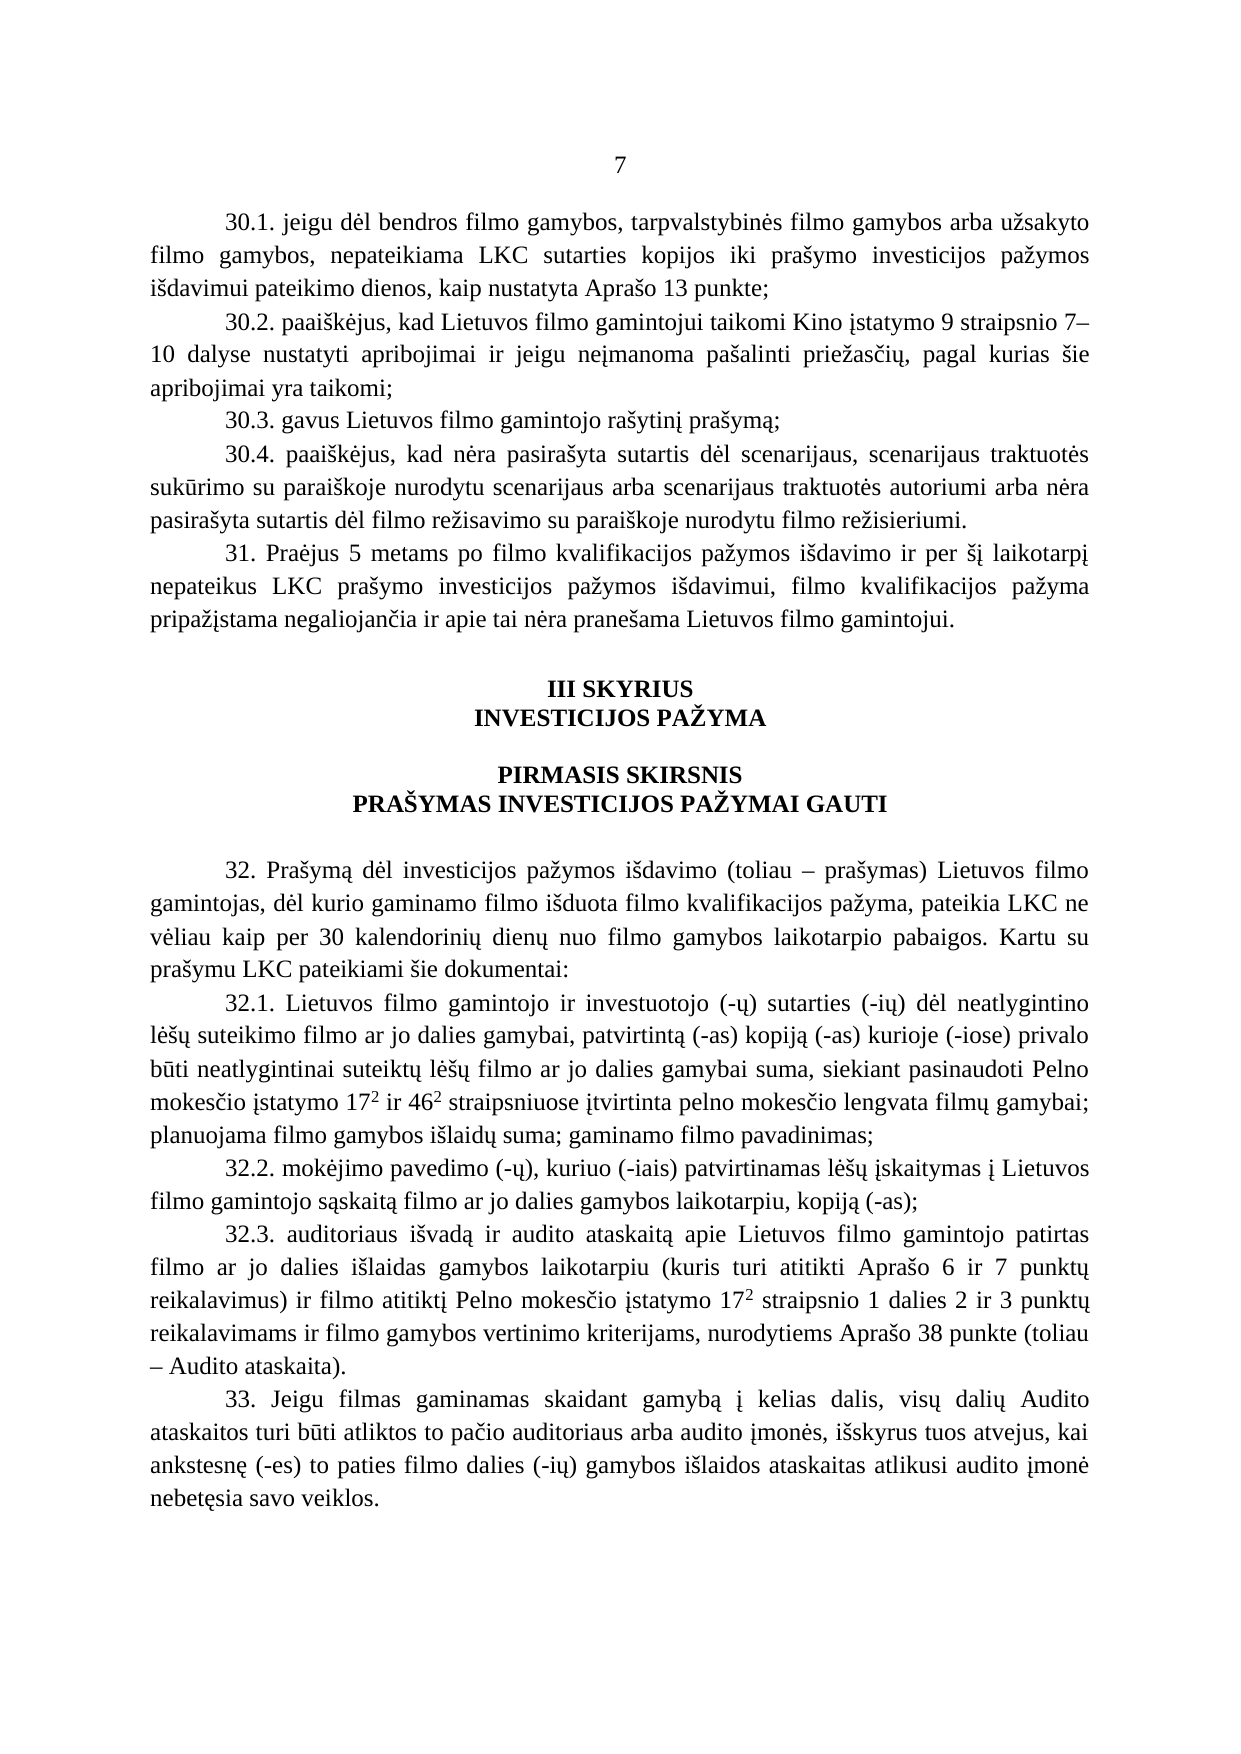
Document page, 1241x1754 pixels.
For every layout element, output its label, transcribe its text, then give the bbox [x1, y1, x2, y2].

text 30.4. paaiškėjus, kad nėra pasirašyta sutartis dėl scenarijaus, scenarijaus traktuotės sukūrimo su paraiškoje nurodytu scenarijaus arba scenarijaus traktuotės autoriumi arba nėra pasirašyta sutartis dėl filmo režisavimo su paraiškoje nurodytu filmo režisieriumi. [150, 439, 1090, 533]
text INVESTICIJOS PAŽYMA [150, 703, 1090, 732]
text 32.2. mokėjimo pavedimo (-ų), kuriuo (-iais) patvirtinamas lėšų įskaitymas į Lietuvos filmo gamintojo sąskaitą filmo ar jo dalies gamybos laikotarpiu, kopiją (-as); [150, 1153, 1090, 1214]
text 32. Prašymą dėl investicijos pažymos išdavimo (toliau – prašymas) Lietuvos filmo gamintojas, dėl kurio gaminamo filmo išduota filmo kvalifikacijos pažyma, pateikia LKC ne vėliau kaip per 30 kalendorinių dienų nuo filmo gamybos laikotarpio pabaigos. Kartu su prašymu LKC pateikiami šie dokumentai: [150, 856, 1090, 983]
text 32.3. auditoriaus išvadą ir audito ataskaitą apie Lietuvos filmo gamintojo patirtas filmo ar jo dalies išlaidas gamybos laikotarpiu (kuris turi atitikti Aprašo 6 ir 7 punktų reikalavimus) ir filmo atitiktį Pelno mokesčio įstatymo 172 straipsnio 1 dalies 2 ir 3 punktų reikalavimams ir filmo gamybos vertinimo kriterijams, nurodytiems Aprašo 38 punkte (toliau – Audito ataskaita). [150, 1219, 1090, 1379]
text 32.1. Lietuvos filmo gamintojo ir investuotojo (-ų) sutarties (-ių) dėl neatlygintino lėšų suteikimo filmo ar jo dalies gamybai, patvirtintą (-as) kopiją (-as) kurioje (-iose) privalo būti neatlygintinai suteiktų lėšų filmo ar jo dalies gamybai suma, siekiant pasinaudoti Pelno mokesčio įstatymo 172 ir 462 straipsniuose įtvirtinta pelno mokesčio lengvata filmų gamybai; planuojama filmo gamybos išlaidų suma; gaminamo filmo pavadinimas; [150, 988, 1090, 1148]
text 33. Jeigu filmas gaminamas skaidant gamybą į kelias dalis, visų dalių Audito ataskaitos turi būti atliktos to pačio auditoriaus arba audito įmonės, išskyrus tuos atvejus, kai ankstesnę (-es) to paties filmo dalies (-ių) gamybos išlaidos ataskaitas atlikusi audito įmonė nebetęsia savo veiklos. [150, 1384, 1090, 1512]
text 30.1. jeigu dėl bendros filmo gamybos, tarpvalstybinės filmo gamybos arba užsakyto filmo gamybos, nepateikiama LKC sutarties kopijos iki prašymo investicijos pažymos išdavimui pateikimo dienos, kaip nustatyta Aprašo 13 punkte; [150, 207, 1090, 302]
text PIRMASIS SKIRSNIS [150, 761, 1090, 789]
text 30.2. paaiškėjus, kad Lietuvos filmo gamintojui taikomi Kino įstatymo 9 straipsnio 7–10 dalyse nustatyti apribojimai ir jeigu neįmanoma pašalinti priežasčių, pagal kurias šie apribojimai yra taikomi; [150, 307, 1090, 401]
text 30.3. gavus Lietuvos filmo gamintojo rašytinį prašymą; [150, 406, 1090, 434]
text 31. Praėjus 5 metams po filmo kvalifikacijos pažymos išdavimo ir per šį laikotarpį nepateikus LKC prašymo investicijos pažymos išdavimui, filmo kvalifikacijos pažyma pripažįstama negaliojančia ir apie tai nėra pranešama Lietuvos filmo gamintojui. [150, 538, 1090, 632]
text III SKYRIUS [150, 674, 1090, 703]
text PRAŠYMAS INVESTICIJOS PAŽYMAI GAUTI [150, 789, 1090, 818]
